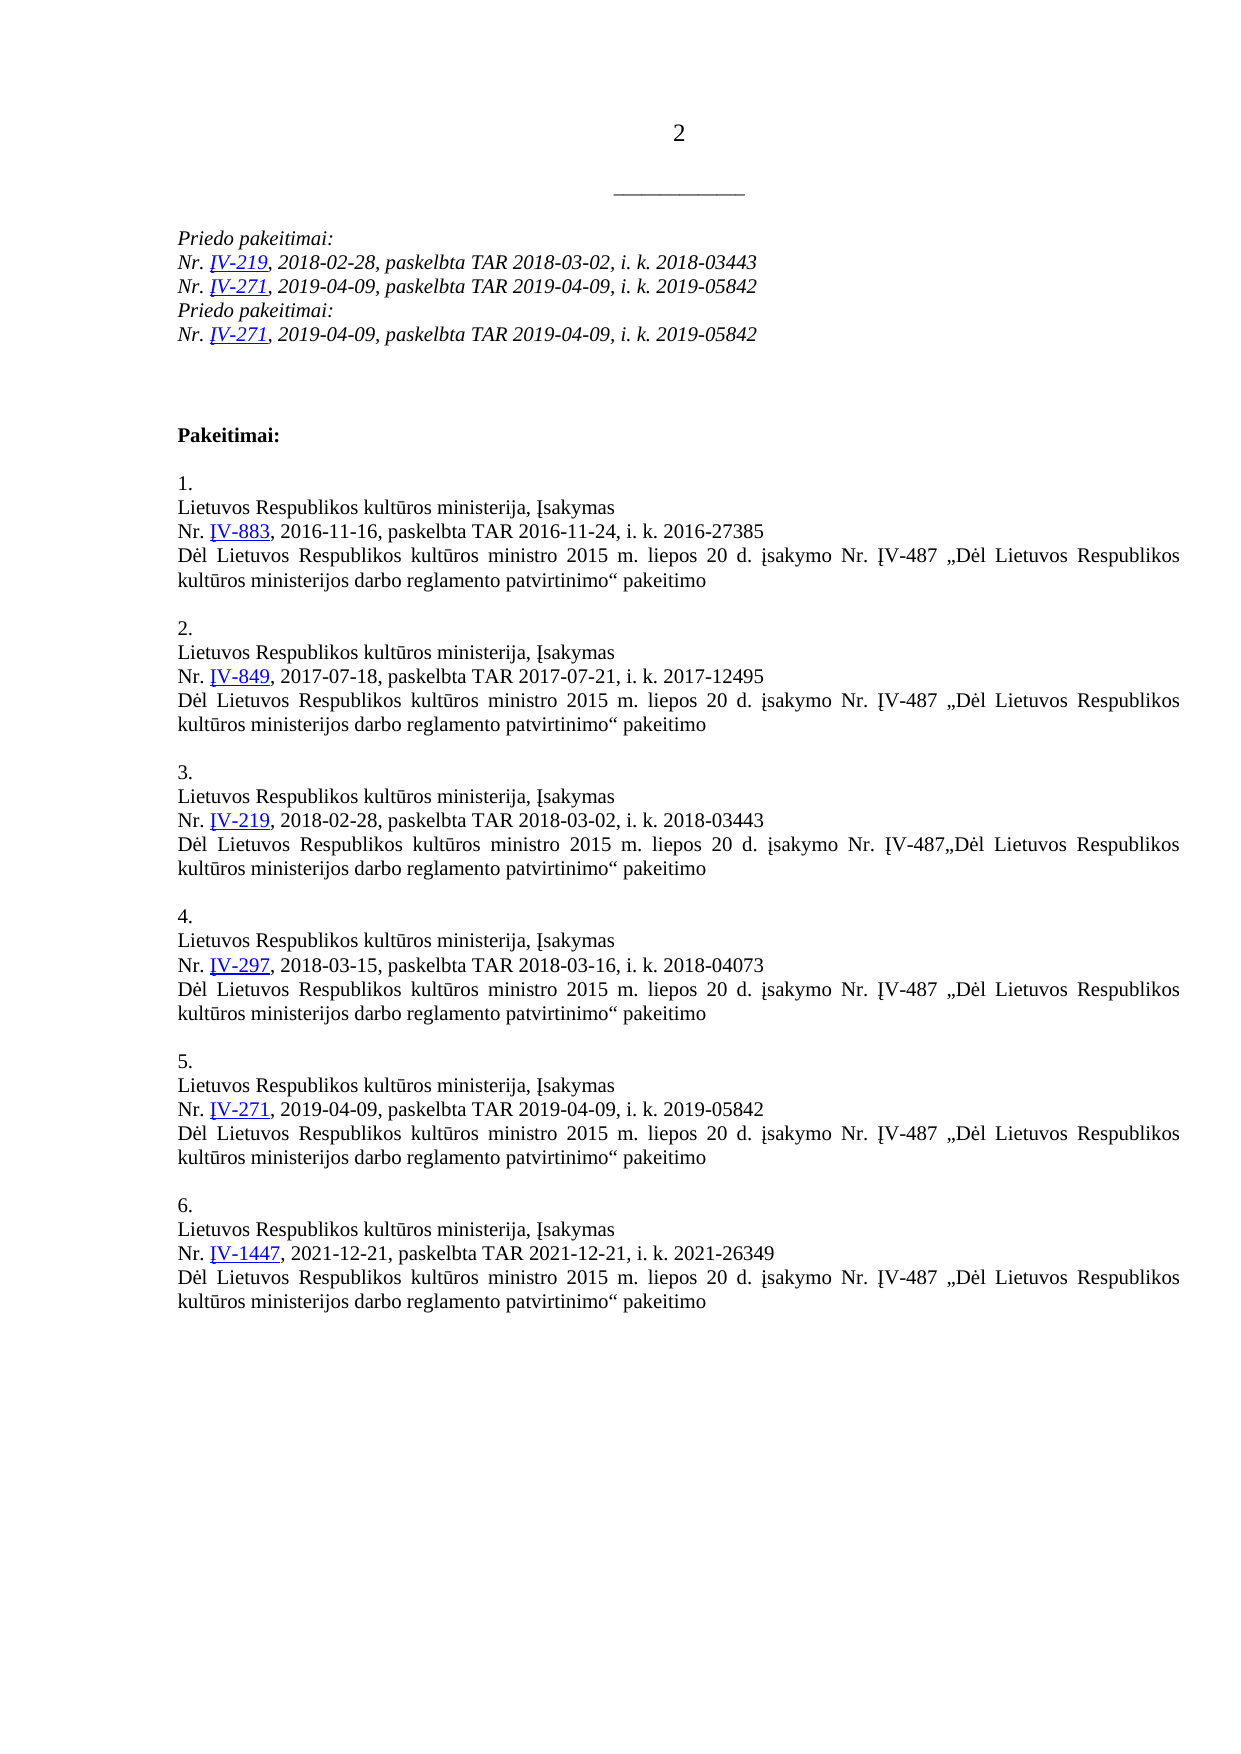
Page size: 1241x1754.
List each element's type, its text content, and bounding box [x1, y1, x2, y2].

text Dėl Lietuvos Respublikos kultūros ministro 2015 m. liepos 20 d. įsakymo Nr. ĮV-487 „Dėl Lietuvos Respublikos kultūros ministerijos darbo reglamento patvirtinimo“ pakeitimo [177, 1265, 1181, 1313]
text Dėl Lietuvos Respublikos kultūros ministro 2015 m. liepos 20 d. įsakymo Nr. ĮV-487 „Dėl Lietuvos Respublikos kultūros ministerijos darbo reglamento patvirtinimo“ pakeitimo [177, 1121, 1181, 1169]
text Lietuvos Respublikos kultūros ministerija, Įsakymas [177, 640, 1181, 664]
text Priedo pakeitimai: [177, 298, 1181, 322]
text Nr. ĮV-271, 2019-04-09, paskelbta TAR 2019-04-09, i. k. 2019-05842 [177, 274, 1181, 298]
text Pakeitimai: [177, 423, 1181, 447]
text Nr. ĮV-271, 2019-04-09, paskelbta TAR 2019-04-09, i. k. 2019-05842 [177, 322, 1181, 346]
text Nr. ĮV-297, 2018-03-15, paskelbta TAR 2018-03-16, i. k. 2018-04073 [177, 952, 1181, 977]
text Nr. ĮV-271, 2019-04-09, paskelbta TAR 2019-04-09, i. k. 2019-05842 [177, 1097, 1181, 1121]
text ______________ [177, 176, 1181, 197]
text 4. [177, 904, 1181, 928]
text 2. [177, 616, 1181, 640]
text Lietuvos Respublikos kultūros ministerija, Įsakymas [177, 495, 1181, 519]
text Dėl Lietuvos Respublikos kultūros ministro 2015 m. liepos 20 d. įsakymo Nr. ĮV-487 „Dėl Lietuvos Respublikos kultūros ministerijos darbo reglamento patvirtinimo“ pakeitimo [177, 977, 1181, 1025]
text 3. [177, 760, 1181, 784]
text Lietuvos Respublikos kultūros ministerija, Įsakymas [177, 784, 1181, 808]
text Nr. ĮV-849, 2017-07-18, paskelbta TAR 2017-07-21, i. k. 2017-12495 [177, 664, 1181, 688]
text Nr. ĮV-219, 2018-02-28, paskelbta TAR 2018-03-02, i. k. 2018-03443 [177, 250, 1181, 274]
text Nr. ĮV-219, 2018-02-28, paskelbta TAR 2018-03-02, i. k. 2018-03443 [177, 808, 1181, 832]
text 5. [177, 1049, 1181, 1073]
text Lietuvos Respublikos kultūros ministerija, Įsakymas [177, 1217, 1181, 1241]
text Lietuvos Respublikos kultūros ministerija, Įsakymas [177, 1073, 1181, 1097]
text Priedo pakeitimai: [177, 226, 1181, 250]
text Nr. ĮV-1447, 2021-12-21, paskelbta TAR 2021-12-21, i. k. 2021-26349 [177, 1241, 1181, 1265]
text Dėl Lietuvos Respublikos kultūros ministro 2015 m. liepos 20 d. įsakymo Nr. ĮV-487„Dėl Lietuvos Respublikos kultūros ministerijos darbo reglamento patvirtinimo“ pakeitimo [177, 832, 1181, 880]
text 6. [177, 1193, 1181, 1217]
text Dėl Lietuvos Respublikos kultūros ministro 2015 m. liepos 20 d. įsakymo Nr. ĮV-487 „Dėl Lietuvos Respublikos kultūros ministerijos darbo reglamento patvirtinimo“ pakeitimo [177, 688, 1181, 736]
text Dėl Lietuvos Respublikos kultūros ministro 2015 m. liepos 20 d. įsakymo Nr. ĮV-487 „Dėl Lietuvos Respublikos kultūros ministerijos darbo reglamento patvirtinimo“ pakeitimo [177, 543, 1181, 592]
text Nr. ĮV-883, 2016-11-16, paskelbta TAR 2016-11-24, i. k. 2016-27385 [177, 519, 1181, 543]
text 1. [177, 471, 1181, 495]
text Lietuvos Respublikos kultūros ministerija, Įsakymas [177, 928, 1181, 952]
